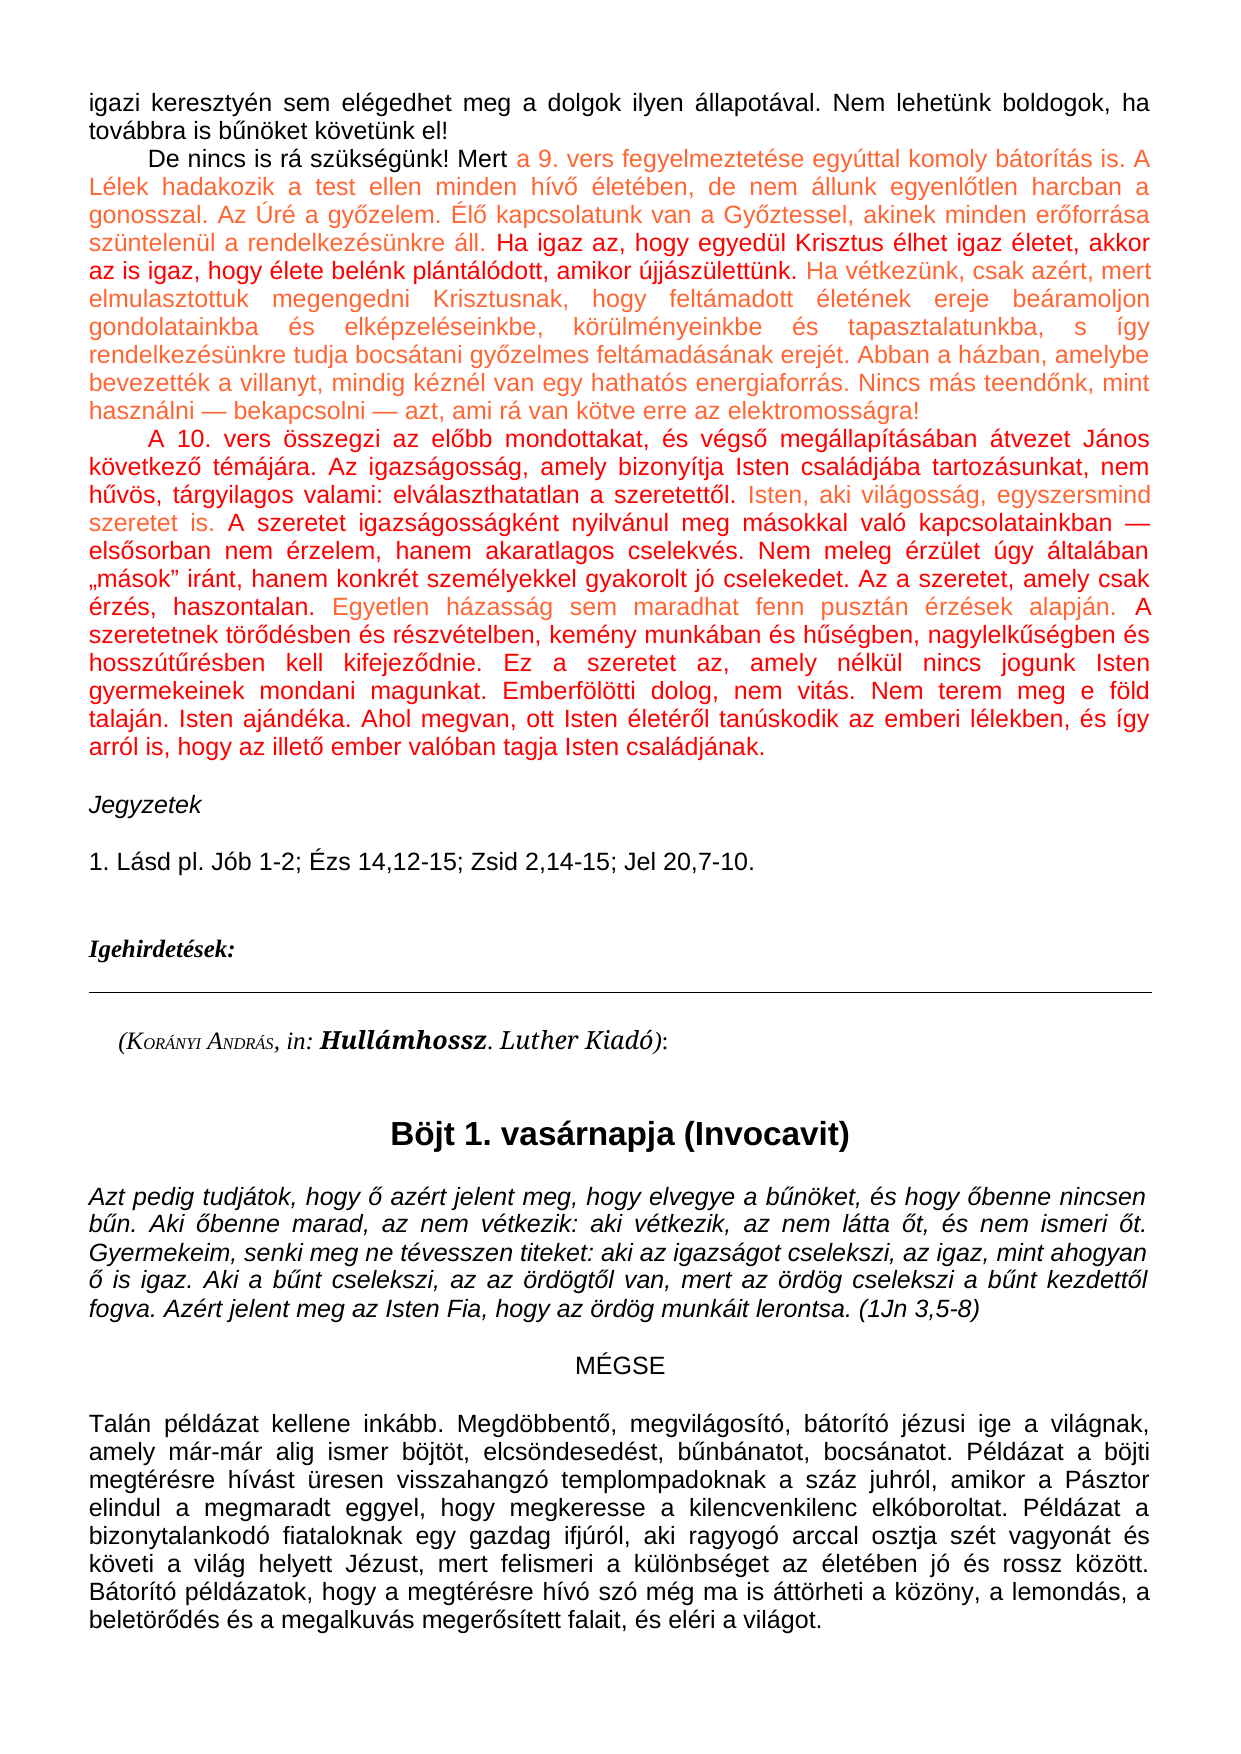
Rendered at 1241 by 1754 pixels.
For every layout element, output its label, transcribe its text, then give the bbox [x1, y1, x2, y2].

text Azt pedig tudjátok, hogy ő azért jelent meg, hogy elvegye a bűnöket, és hogy őbenne nincsen bűn. Aki őbenne marad, az nem vétkezik: aki vétkezik, az nem látta őt, és nem ismeri őt. Gyermekeim, senki meg ne tévesszen titeket: aki az igazságot cselekszi, az igaz, mint ahogyan ő is igaz. Aki a bűnt cselekszi, az az ördögtől van, mert az ördög cselekszi a bűnt kezdettől fogva. Azért jelent meg az Isten Fia, hogy az ördög munkáit lerontsa. (1Jn 3,5-8) [88, 1182, 1152, 1322]
text Jegyzetek [88, 791, 1152, 818]
text Igehirdetések: [88, 935, 1152, 963]
text Talán példázat kellene inkább. Megdöbbentő, megvilágosító, bátorító jézusi ige a világnak, amely már-már alig ismer böjtöt, elcsöndesedést, bűnbánatot, bocsánatot. Példázat a böjti megtérésre hívást üresen visszahangzó templompadoknak a száz juhról, amikor a Pásztor elindul a megmaradt eggyel, hogy megkeresse a kilencvenkilenc elkóboroltat. Példázat a bizonytalankodó fiataloknak egy gazdag ifjúról, aki ragyogó arccal osztja szét vagyonát és követi a világ helyett Jézust, mert felismeri a különbséget az életében jó és rossz között. Bátorító példázatok, hogy a megtérésre hívó szó még ma is áttörheti a közöny, a lemondás, a beletörődés és a megalkuvás megerősített falait, és eléri a világot. [88, 1409, 1152, 1633]
text De nincs is rá szükségünk! Mert a 9. vers fegyelmeztetése egyúttal komoly bátorítás is. A Lélek hadakozik a test ellen minden hívő életében, de nem állunk egyenlőtlen harcban a gonosszal. Az Úré a győzelem. Élő kapcsolatunk van a Győztessel, akinek minden erőforrása szüntelenül a rendelkezésünkre áll. Ha igaz az, hogy egyedül Krisztus élhet igaz életet, akkor az is igaz, hogy élete belénk plántálódott, amikor újjászülettünk. Ha vétkezünk, csak azért, mert elmulasztottuk megengedni Krisztusnak, hogy feltámadott életének ereje beáramoljon gondolatainkba és elképzeléseinkbe, körülményeinkbe és tapasztalatunkba, s így rendelkezésünkre tudja bocsátani győzelmes feltámadásának erejét. Abban a házban, amelybe bevezették a villanyt, mindig kéznél van egy hathatós energiaforrás. Nincs más teendőnk, mint használni — bekapcsolni — azt, ami rá van kötve erre az elektromosságra! [88, 144, 1152, 425]
text 1. Lásd pl. Jób 1-2; Ézs 14,12-15; Zsid 2,14-15; Jel 20,7-10. [88, 848, 1152, 876]
text Böjt 1. vasárnapja (Invocavit) [88, 1116, 1152, 1153]
text A 10. vers összegzi az előbb mondottakat, és végső megállapításában átvezet János következő témájára. Az igazságosság, amely bizonyítja Isten családjába tartozásunkat, nem hűvös, tárgyilagos valami: elválaszthatatlan a szeretettől. Isten, aki világosság, egyszersmind szeretet is. A szeretet igazságosságként nyilvánul meg másokkal való kapcsolatainkban — elsősorban nem érzelem, hanem akaratlagos cselekvés. Nem meleg érzület úgy általában „mások” iránt, hanem konkrét személyekkel gyakorolt jó cselekedet. Az a szeretet, amely csak érzés, haszontalan. Egyetlen házasság sem maradhat fenn pusztán érzések alapján. A szeretetnek törődésben és részvételben, kemény munkában és hűségben, nagylelkűségben és hosszútűrésben kell kifejeződnie. Ez a szeretet az, amely nélkül nincs jogunk Isten gyermekeinek mondani magunkat. Emberfölötti dolog, nem vitás. Nem terem meg e föld talaján. Isten ajándéka. Ahol megvan, ott Isten életéről tanúskodik az emberi lélekben, és így arról is, hogy az illető ember valóban tagja Isten családjának. [88, 425, 1152, 761]
text igazi keresztyén sem elégedhet meg a dolgok ilyen állapotával. Nem lehetünk boldogok, ha továbbra is bűnöket követünk el! [88, 88, 1152, 144]
text MÉGSE [88, 1352, 1152, 1380]
text (Korányi András, in: Hullámhossz. Luther Kiadó): [88, 993, 1152, 1086]
